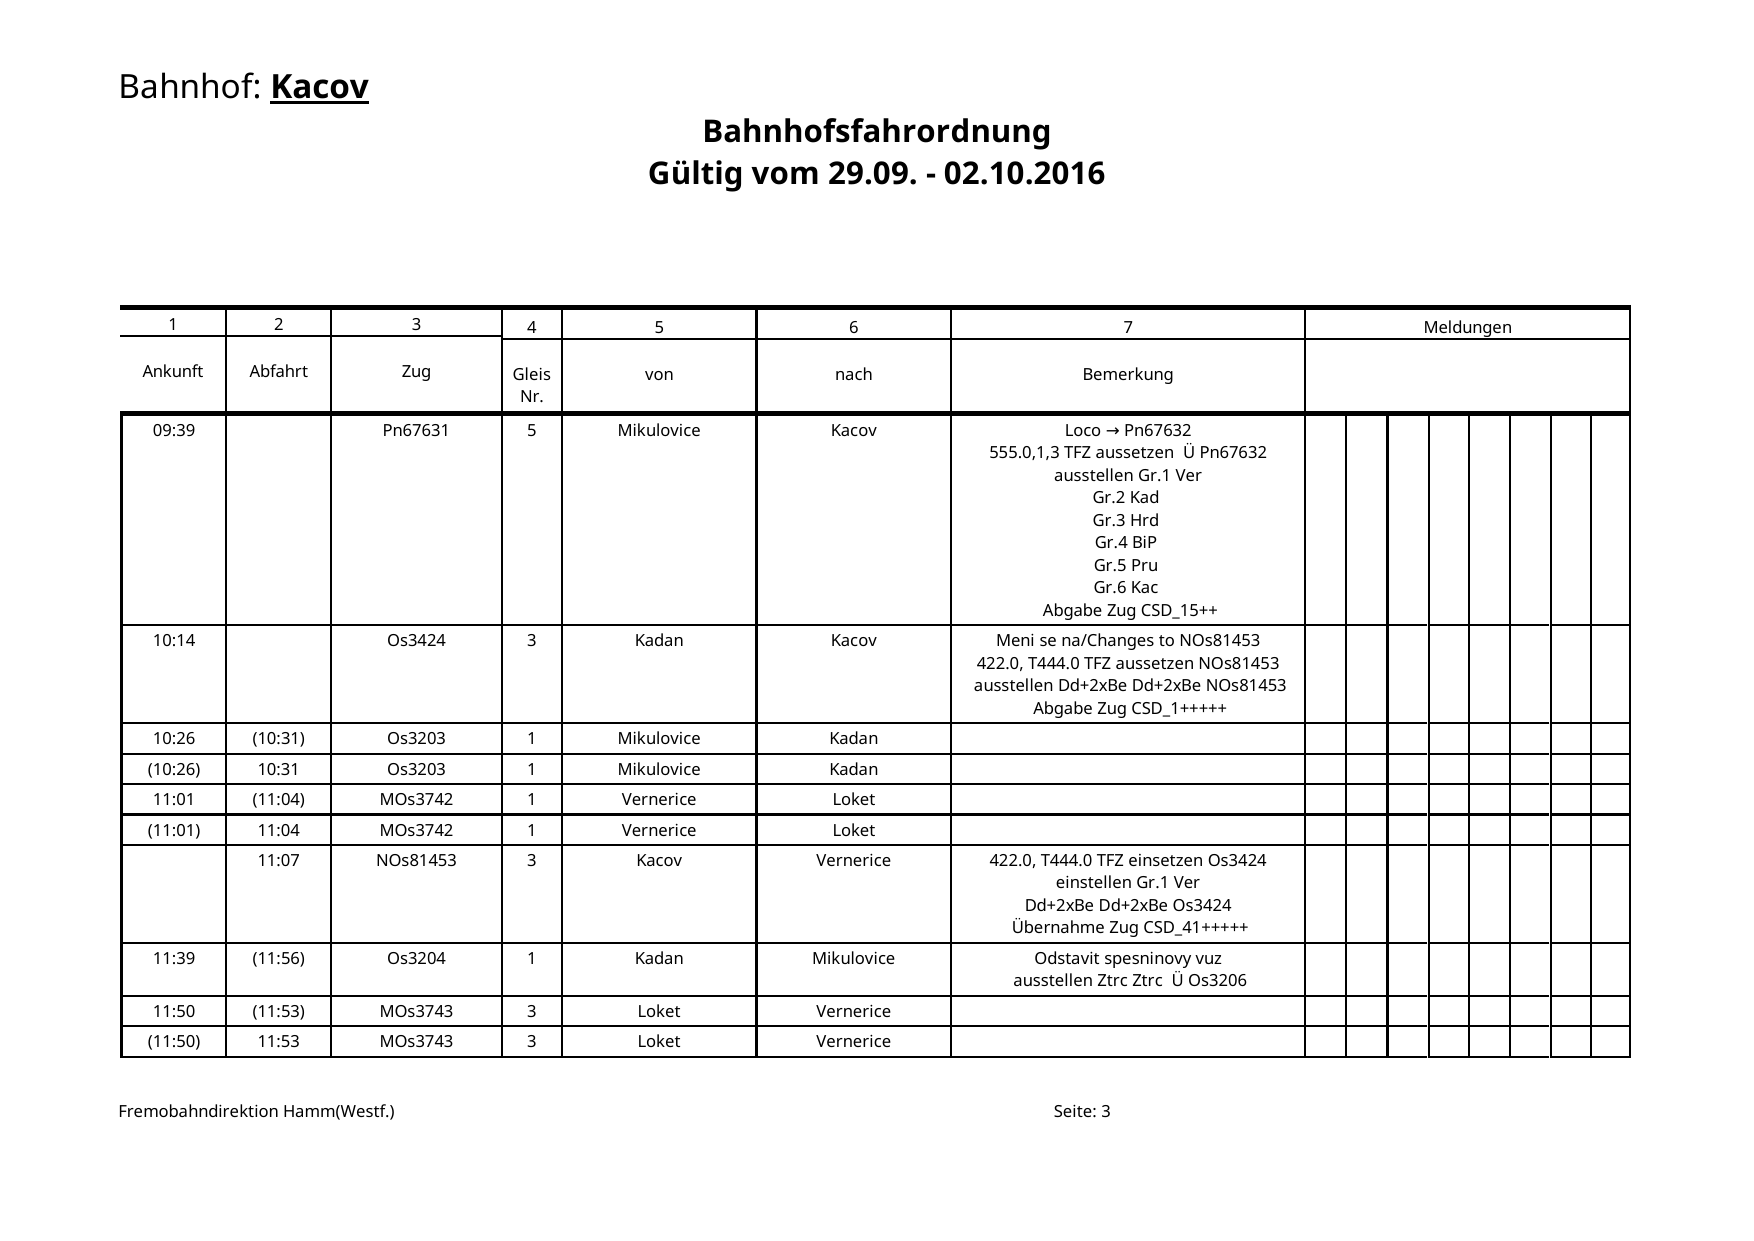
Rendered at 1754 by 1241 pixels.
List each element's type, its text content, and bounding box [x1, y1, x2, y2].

table_cell (11:01) [123, 816, 225, 844]
table_cell 3 [503, 1027, 561, 1056]
table_cell [1430, 755, 1468, 783]
table_cell [1470, 785, 1509, 813]
table_cell [1306, 944, 1345, 995]
table_cell Mikulovice [563, 755, 755, 783]
table_cell [1552, 1027, 1590, 1056]
table_cell [1511, 755, 1549, 783]
table_cell [1511, 944, 1549, 995]
table_header 1 Ankunft [120, 310, 225, 335]
table_cell 1 [503, 724, 561, 753]
table_cell [1470, 626, 1509, 722]
table_header 6 nach [758, 340, 950, 411]
table_cell Kadan [758, 724, 950, 753]
table_cell Pn67631 [332, 416, 501, 624]
table_cell [1430, 416, 1468, 624]
table_cell 10:14 [123, 626, 225, 722]
table_cell Vernerice [758, 846, 950, 942]
table_cell [1592, 724, 1629, 753]
table_cell Meni se na/Changes to NOs81453 422.0, T444.0 TFZ aussetzen NOs81453 ausstellen Dd+2xBe Dd+2xBe NOs81453 Abgabe Zug CSD_1+++++ [952, 626, 1304, 722]
table_header 2 Abfahrt [227, 337, 330, 411]
table_cell [1389, 816, 1427, 844]
table_cell [1470, 846, 1509, 942]
table_cell [1430, 816, 1468, 844]
table_cell 11:04 [227, 816, 330, 844]
table_cell [1306, 724, 1345, 753]
table_cell Vernerice [563, 785, 755, 813]
table_cell 3 [503, 997, 561, 1025]
table_cell [952, 785, 1304, 813]
table_cell [1430, 1027, 1468, 1056]
table_cell [1552, 846, 1590, 942]
table_cell [1592, 785, 1629, 813]
table_cell [1430, 846, 1468, 942]
table_cell [1552, 416, 1590, 624]
table_header 4 Gleis Nr. [503, 340, 561, 411]
table_header Meldungen [1306, 310, 1629, 338]
table_cell (11:56) [227, 944, 330, 995]
table_header 7 Bemerkung [952, 340, 1304, 411]
table_cell [1430, 944, 1468, 995]
table_cell [1347, 944, 1386, 995]
table_cell Mikulovice [758, 944, 950, 995]
table_cell Loket [563, 997, 755, 1025]
table_cell [1552, 626, 1590, 722]
table_cell Mikulovice [563, 416, 755, 624]
table_header 5 von [563, 340, 755, 411]
table_cell [1552, 724, 1590, 753]
table_cell [1470, 997, 1509, 1025]
table_cell 10:31 [227, 755, 330, 783]
table_cell Kacov [758, 626, 950, 722]
table_cell [1470, 755, 1509, 783]
table_cell [1592, 626, 1629, 722]
table_cell Os3424 [332, 626, 501, 722]
table_cell (10:31) [227, 724, 330, 753]
table_cell [1592, 755, 1629, 783]
table_cell [1306, 755, 1345, 783]
table_cell [1389, 944, 1427, 995]
table_cell [1511, 785, 1549, 813]
table_cell [1552, 755, 1590, 783]
table_cell [952, 755, 1304, 783]
table_header 5 von [563, 310, 755, 338]
table_cell [1306, 785, 1345, 813]
table_cell [1306, 997, 1345, 1025]
table_cell [1389, 755, 1427, 783]
table_cell Loket [758, 816, 950, 844]
table_cell Loket [758, 785, 950, 813]
table_cell 11:39 [123, 944, 225, 995]
table_cell MOs3742 [332, 816, 501, 844]
table_cell Os3204 [332, 944, 501, 995]
table_cell MOs3743 [332, 997, 501, 1025]
table_cell [1389, 1027, 1427, 1056]
table_cell [1470, 724, 1509, 753]
table_cell [1347, 846, 1386, 942]
table_cell NOs81453 [332, 846, 501, 942]
table_cell [952, 1027, 1304, 1056]
table_header 2 Abfahrt [227, 310, 330, 335]
table_cell [1552, 816, 1590, 844]
table_cell [1389, 626, 1427, 722]
table_header 4 Gleis Nr. [503, 310, 561, 338]
table_cell [1389, 416, 1427, 624]
table_header 6 nach [758, 310, 950, 338]
table_cell [1552, 785, 1590, 813]
table_cell Kadan [758, 755, 950, 783]
table_cell [1552, 997, 1590, 1025]
table_cell [1592, 816, 1629, 844]
table_cell 1 [503, 816, 561, 844]
table_cell [1470, 416, 1509, 624]
table_cell [952, 724, 1304, 753]
table_cell [1430, 785, 1468, 813]
table_cell [1306, 626, 1345, 722]
table_cell [1306, 1027, 1345, 1056]
table_cell [1347, 816, 1386, 844]
table_cell [1430, 724, 1468, 753]
table_cell 1 [503, 755, 561, 783]
table_cell [1389, 997, 1427, 1025]
table_cell [1389, 846, 1427, 942]
table_cell Loco → Pn67632 555.0,1,3 TFZ aussetzen Ü Pn67632 ausstellen Gr.1 Ver Gr.2 Kad Gr.3 Hrd Gr.4 BiP Gr.5 Pru Gr.6 Kac Abgabe Zug CSD_15++ [952, 416, 1304, 624]
table_cell Mikulovice [563, 724, 755, 753]
table_cell 422.0, T444.0 TFZ einsetzen Os3424 einstellen Gr.1 Ver Dd+2xBe Dd+2xBe Os3424 Übernahme Zug CSD_41+++++ [952, 846, 1304, 942]
table_cell [1306, 416, 1345, 624]
table_cell [1347, 755, 1386, 783]
table_cell 3 [503, 846, 561, 942]
table_cell [1306, 816, 1345, 844]
table_cell [1511, 416, 1549, 624]
table_cell [1347, 1027, 1386, 1056]
table_cell [952, 816, 1304, 844]
table_cell 3 [503, 626, 561, 722]
table_cell [1552, 944, 1590, 995]
table_cell Vernerice [758, 1027, 950, 1056]
table_cell [1511, 626, 1549, 722]
table_cell 11:50 [123, 997, 225, 1025]
table_cell [1389, 724, 1427, 753]
table_cell 11:07 [227, 846, 330, 942]
table_cell 09:39 [123, 416, 225, 624]
table_cell MOs3742 [332, 785, 501, 813]
table_cell [1511, 997, 1549, 1025]
table_cell Os3203 [332, 724, 501, 753]
table_cell 11:01 [123, 785, 225, 813]
table_cell [1347, 416, 1386, 624]
table_cell 5 [503, 416, 561, 624]
table_cell [1592, 944, 1629, 995]
table_cell [1592, 1027, 1629, 1056]
table_cell [1592, 846, 1629, 942]
table_cell [227, 416, 330, 624]
table_cell Kacov [563, 846, 755, 942]
table_cell Os3203 [332, 755, 501, 783]
table_cell [1347, 724, 1386, 753]
table_cell (11:50) [123, 1027, 225, 1056]
table_cell Kacov [758, 416, 950, 624]
table_cell (11:04) [227, 785, 330, 813]
table_cell [227, 626, 330, 722]
table_cell [123, 846, 225, 942]
table_cell Odstavit spesninovy vuz ausstellen Ztrc Ztrc Ü Os3206 [952, 944, 1304, 995]
table_cell [952, 997, 1304, 1025]
table_cell [1347, 785, 1386, 813]
table_cell [1511, 1027, 1549, 1056]
table_cell [1511, 816, 1549, 844]
table_cell [1306, 846, 1345, 942]
table_cell 1 [503, 785, 561, 813]
table_header 1 Ankunft [120, 337, 225, 411]
table_cell 11:53 [227, 1027, 330, 1056]
table_cell Vernerice [758, 997, 950, 1025]
table_cell MOs3743 [332, 1027, 501, 1056]
table_cell 10:26 [123, 724, 225, 753]
table_cell Kadan [563, 944, 755, 995]
table_cell 1 [503, 944, 561, 995]
table_cell [1430, 626, 1468, 722]
table_cell (11:53) [227, 997, 330, 1025]
table_header [1306, 340, 1629, 411]
table_header 7 Bemerkung [952, 310, 1304, 338]
table_cell [1347, 997, 1386, 1025]
table_cell Kadan [563, 626, 755, 722]
table_cell [1511, 724, 1549, 753]
table_cell [1592, 997, 1629, 1025]
table_cell (10:26) [123, 755, 225, 783]
table_cell [1389, 785, 1427, 813]
table_cell [1470, 1027, 1509, 1056]
table_cell [1347, 626, 1386, 722]
table_cell [1470, 816, 1509, 844]
table_cell [1470, 944, 1509, 995]
table_header 3 Zug [332, 310, 501, 335]
table_header 3 Zug [332, 337, 501, 411]
table_cell Loket [563, 1027, 755, 1056]
table_cell Vernerice [563, 816, 755, 844]
table_cell [1430, 997, 1468, 1025]
table_cell [1592, 416, 1629, 624]
table_cell [1511, 846, 1549, 942]
